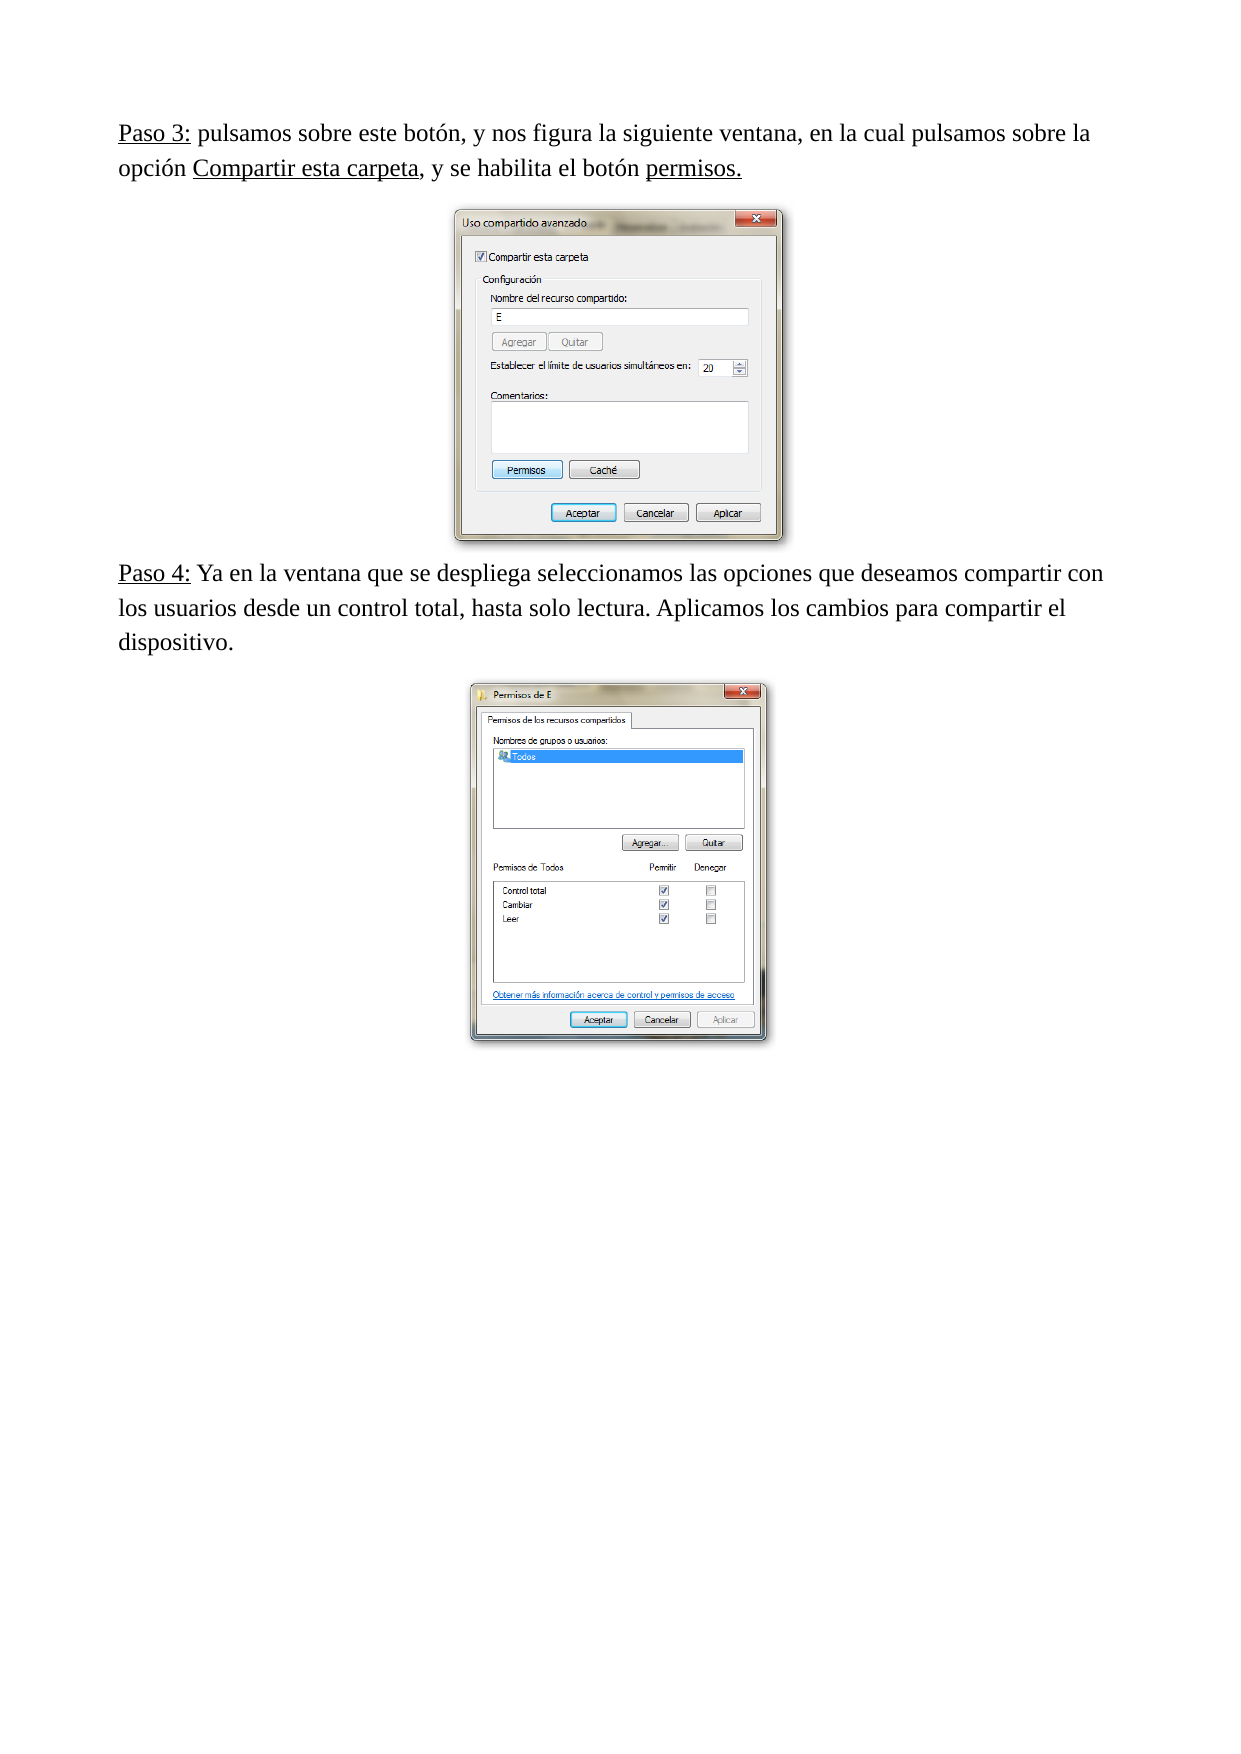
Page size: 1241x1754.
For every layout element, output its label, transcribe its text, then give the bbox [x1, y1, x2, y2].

picture [446, 201, 795, 553]
text Paso 3: pulsamos sobre este botón, y nos figura la siguiente ventana, en la cual pulsamos sobre la opción Compartir esta carpeta, y se habilita el botón permisos. [118, 118, 1122, 181]
picture [463, 676, 777, 1051]
text Paso 4: Ya en la ventana que se despliega seleccionamos las opciones que deseamos compartir con los usuarios desde un control total, hasta solo lectura. Aplicamos los cambios para compartir el dispositivo. [118, 202, 1122, 656]
